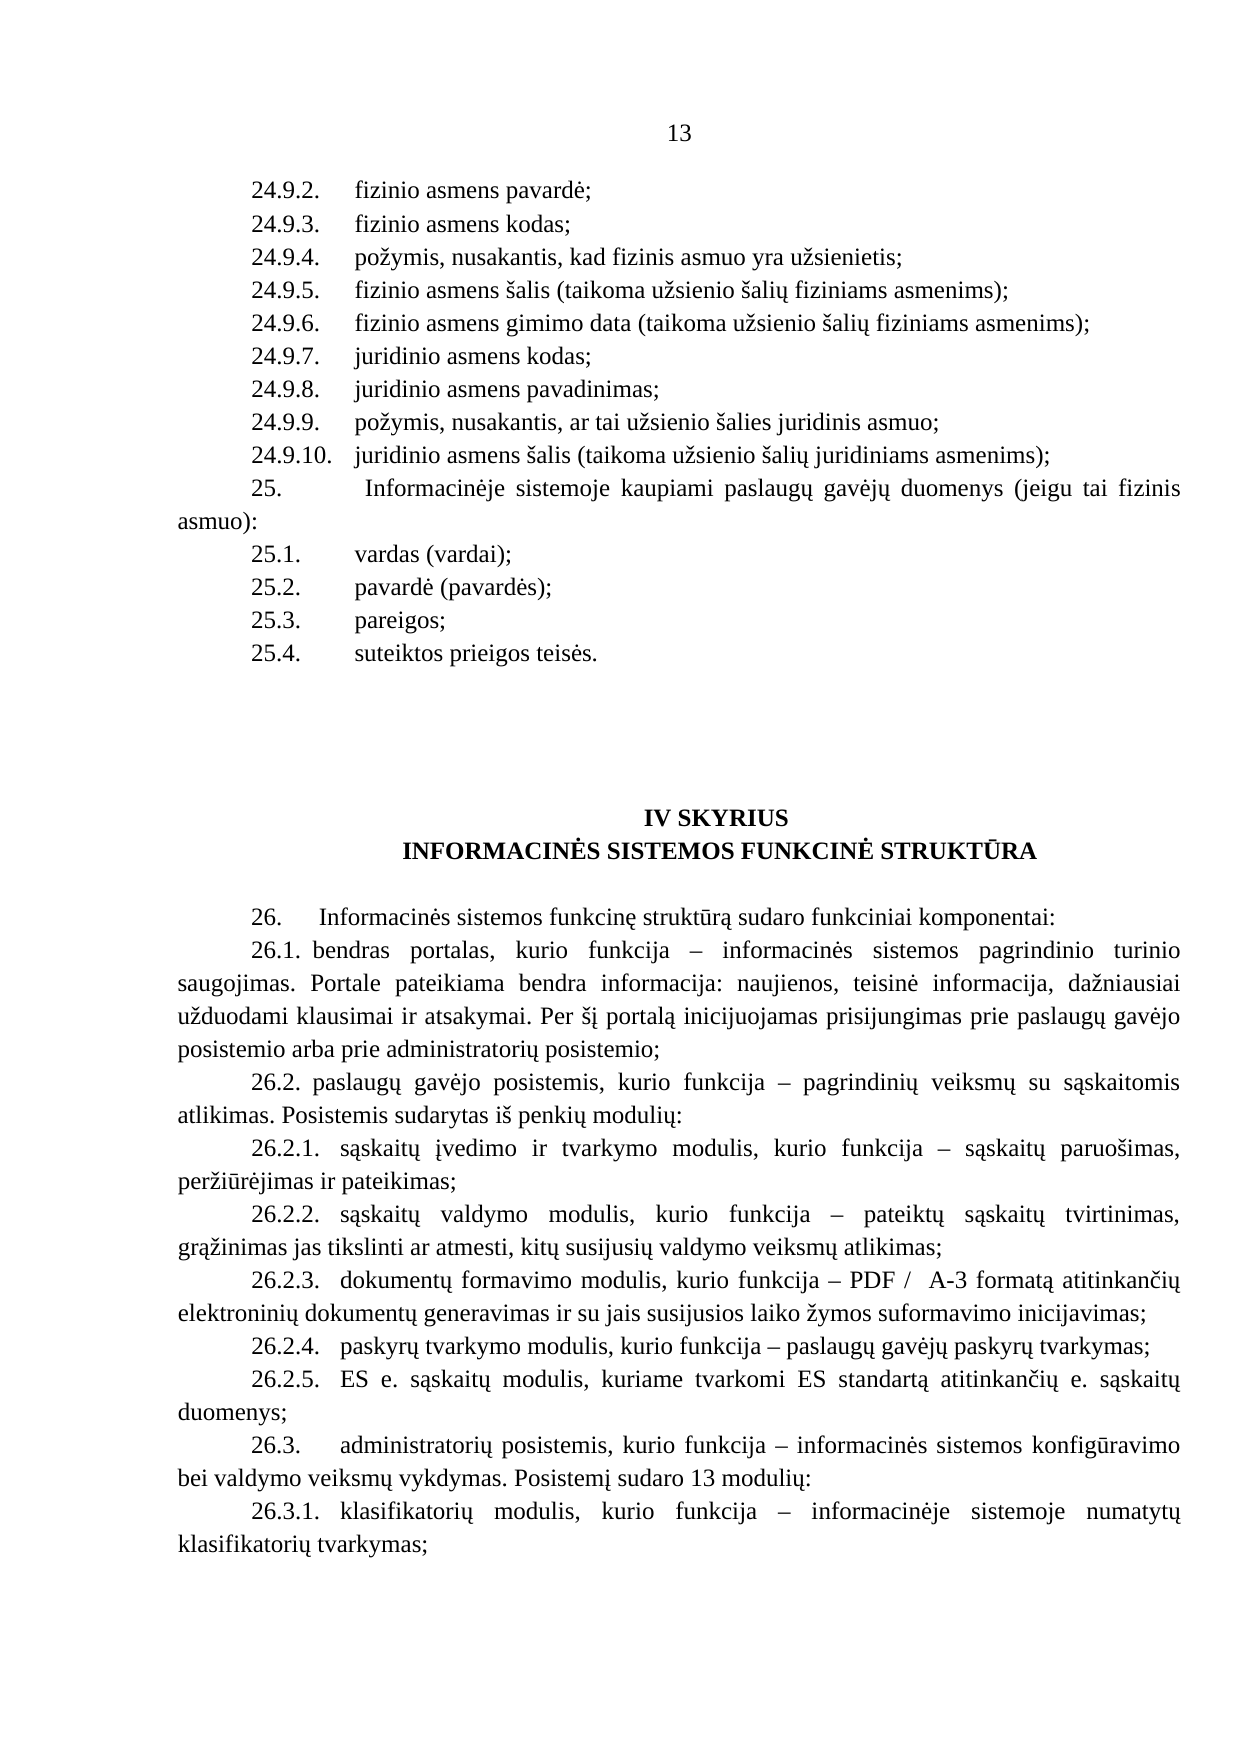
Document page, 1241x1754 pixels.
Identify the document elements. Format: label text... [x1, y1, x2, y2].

text 25.3. pareigos; [177, 605, 1181, 634]
text 26.2.1. sąskaitų įvedimo ir tvarkymo modulis, kurio funkcija – sąskaitų paruošimas, peržiūrėjimas ir pateikimas; [178, 1133, 1181, 1195]
text 26.3. administratorių posistemis, kurio funkcija – informacinės sistemos konfigūravimo bei valdymo veiksmų vykdymas. Posistemį sudaro 13 modulių: [177, 1430, 1181, 1492]
text 26.2.3. dokumentų formavimo modulis, kurio funkcija – PDF / A-3 formatą atitinkančių elektroninių dokumentų generavimas ir su jais susijusios laiko žymos suformavimo inicijavimas; [178, 1265, 1181, 1327]
text 24.9.6. fizinio asmens gimimo data (taikoma užsienio šalių fiziniams asmenims); [178, 308, 1181, 336]
text 24.9.8. juridinio asmens pavadinimas; [178, 374, 1181, 402]
text 24.9.5. fizinio asmens šalis (taikoma užsienio šalių fiziniams asmenims); [178, 275, 1181, 303]
text 24.9.3. fizinio asmens kodas; [178, 209, 1181, 237]
text 26.2. paslaugų gavėjo posistemis, kurio funkcija – pagrindinių veiksmų su sąskaitomis atlikimas. Posistemis sudarytas iš penkių modulių: [177, 1067, 1181, 1129]
text 24.9.4. požymis, nusakantis, kad fizinis asmuo yra užsienietis; [178, 242, 1181, 270]
text IV SKYRIUS [177, 803, 1181, 832]
text INFORMACINĖS SISTEMOS FUNKCINĖ STRUKTŪRA [177, 836, 1181, 865]
text 26.1. bendras portalas, kurio funkcija – informacinės sistemos pagrindinio turinio saugojimas. Portale pateikiama bendra informacija: naujienos, teisinė informacija, dažniausiai užduodami klausimai ir atsakymai. Per šį portalą inicijuojamas prisijungimas prie paslaugų gavėjo posistemio arba prie administratorių posistemio; [177, 935, 1181, 1063]
text 24.9.7. juridinio asmens kodas; [178, 341, 1181, 369]
text 25.1. vardas (vardai); [177, 539, 1181, 568]
text 26.3.1. klasifikatorių modulis, kurio funkcija – informacinėje sistemoje numatytų klasifikatorių tvarkymas; [178, 1496, 1181, 1558]
text 25. Informacinėje sistemoje kaupiami paslaugų gavėjų duomenys (jeigu tai fizinis asmuo): [177, 473, 1181, 534]
text 26.2.2. sąskaitų valdymo modulis, kurio funkcija – pateiktų sąskaitų tvirtinimas, grąžinimas jas tikslinti ar atmesti, kitų susijusių valdymo veiksmų atlikimas; [178, 1199, 1181, 1261]
text 26. Informacinės sistemos funkcinę struktūrą sudaro funkciniai komponentai: [177, 902, 1181, 931]
text 24.9.10. juridinio asmens šalis (taikoma užsienio šalių juridiniams asmenims); [178, 440, 1181, 468]
text 25.2. pavardė (pavardės); [177, 572, 1181, 601]
text 24.9.2. fizinio asmens pavardė; [178, 176, 1181, 204]
text 26.2.4. paskyrų tvarkymo modulis, kurio funkcija – paslaugų gavėjų paskyrų tvarkymas; [178, 1331, 1181, 1360]
text 25.4. suteiktos prieigos teisės. [177, 638, 1181, 667]
text 24.9.9. požymis, nusakantis, ar tai užsienio šalies juridinis asmuo; [178, 407, 1181, 436]
text 26.2.5. ES e. sąskaitų modulis, kuriame tvarkomi ES standartą atitinkančių e. sąskaitų duomenys; [178, 1364, 1181, 1426]
